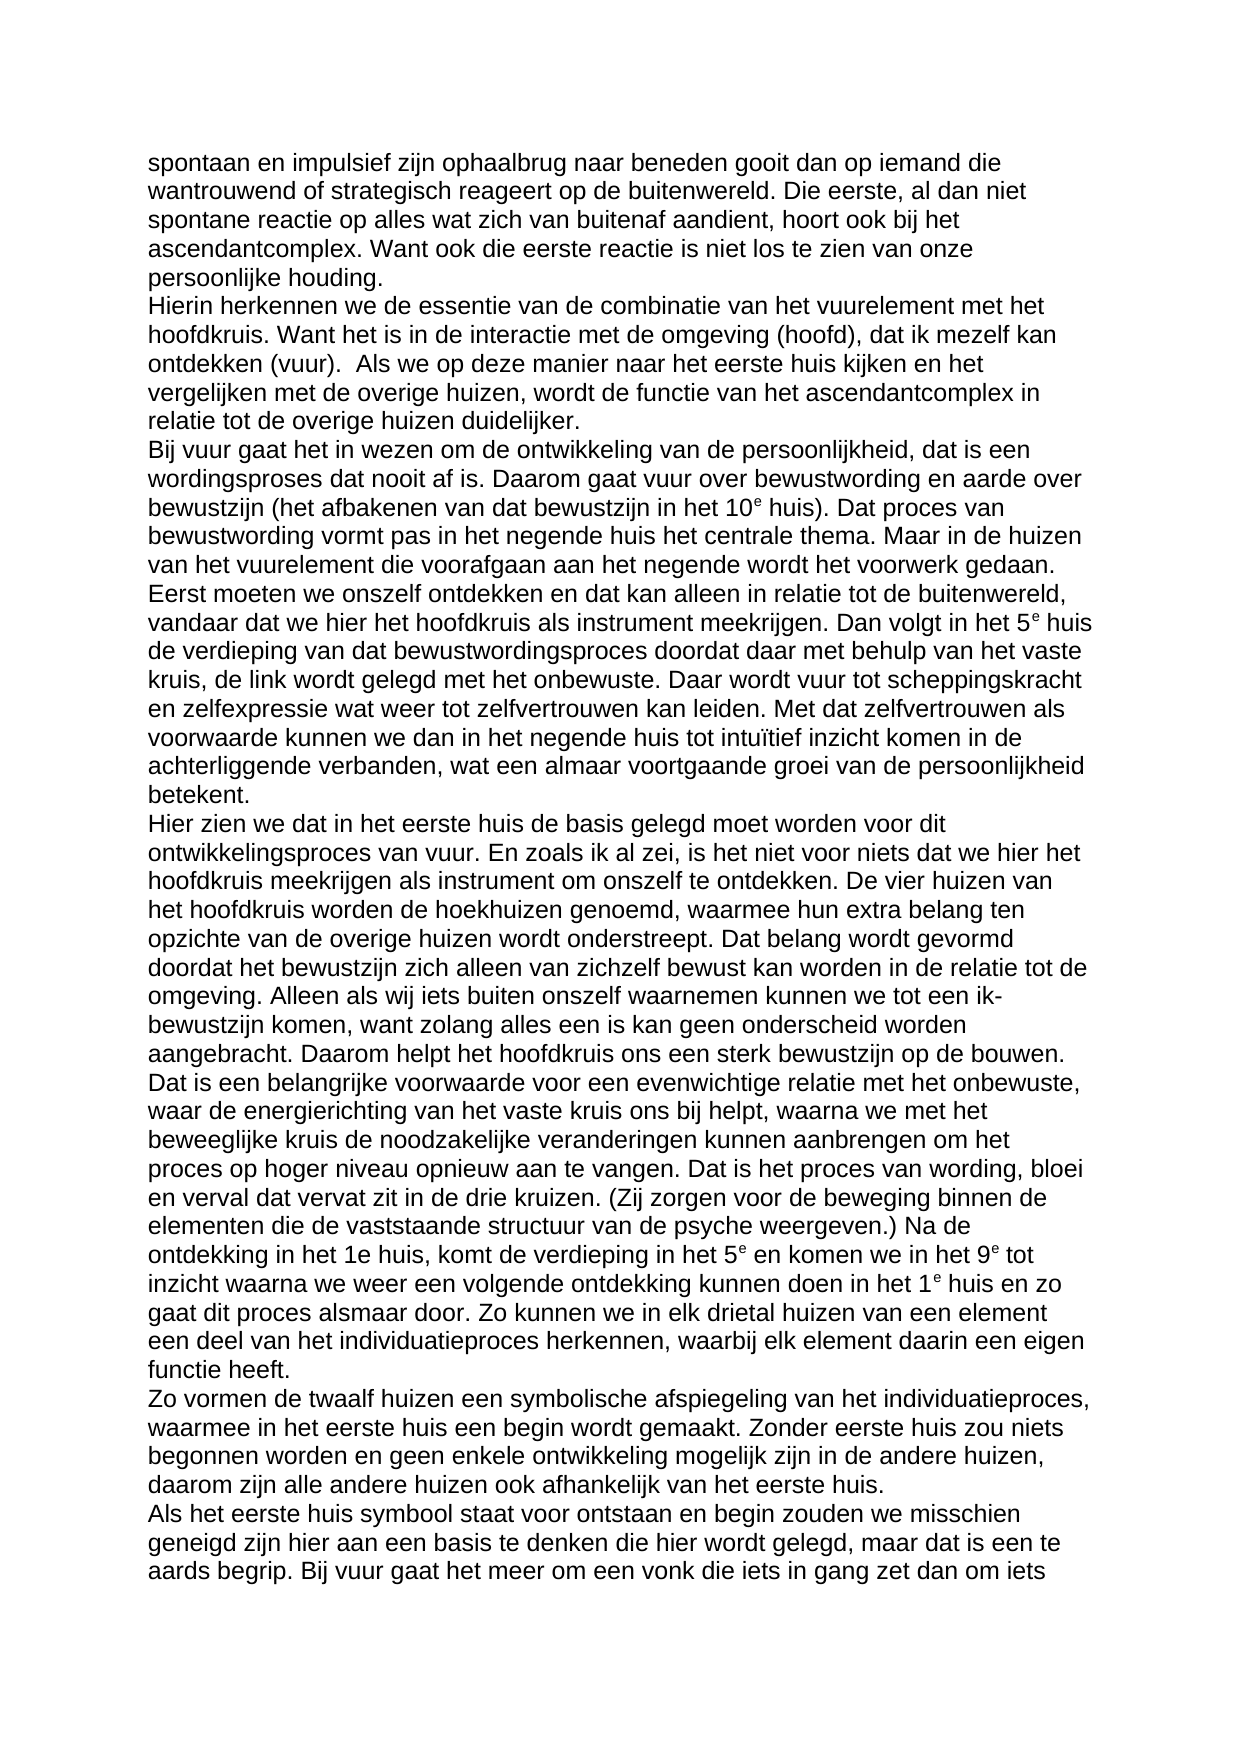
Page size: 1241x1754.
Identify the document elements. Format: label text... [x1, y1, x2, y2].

text Als het eerste huis symbool staat voor ontstaan en begin zouden we misschien geneigd zijn hier aan een basis te denken die hier wordt gelegd, maar dat is een te aards begrip. Bij vuur gaat het meer om een vonk die iets in gang zet dan om iets [148, 1499, 1093, 1585]
text Zo vormen de twaalf huizen een symbolische afspiegeling van het individuatieproces, waarmee in het eerste huis een begin wordt gemaakt. Zonder eerste huis zou niets begonnen worden en geen enkele ontwikkeling mogelijk zijn in de andere huizen, daarom zijn alle andere huizen ook afhankelijk van het eerste huis. [148, 1384, 1093, 1499]
text spontaan en impulsief zijn ophaalbrug naar beneden gooit dan op iemand die wantrouwend of strategisch reageert op de buitenwereld. Die eerste, al dan niet spontane reactie op alles wat zich van buitenaf aandient, hoort ook bij het ascendantcomplex. Want ook die eerste reactie is niet los te zien van onze persoonlijke houding. [148, 148, 1093, 291]
text Hier zien we dat in het eerste huis de basis gelegd moet worden voor dit ontwikkelingsproces van vuur. En zoals ik al zei, is het niet voor niets dat we hier het hoofdkruis meekrijgen als instrument om onszelf te ontdekken. De vier huizen van het hoofdkruis worden de hoekhuizen genoemd, waarmee hun extra belang ten opzichte van de overige huizen wordt onderstreept. Dat belang wordt gevormd doordat het bewustzijn zich alleen van zichzelf bewust kan worden in de relatie tot de omgeving. Alleen als wij iets buiten onszelf waarnemen kunnen we tot een ik-bewustzijn komen, want zolang alles een is kan geen onderscheid worden aangebracht. Daarom helpt het hoofdkruis ons een sterk bewustzijn op de bouwen. Dat is een belangrijke voorwaarde voor een evenwichtige relatie met het onbewuste, waar de energierichting van het vaste kruis ons bij helpt, waarna we met het beweeglijke kruis de noodzakelijke veranderingen kunnen aanbrengen om het proces op hoger niveau opnieuw aan te vangen. Dat is het proces van wording, bloei en verval dat vervat zit in de drie kruizen. (Zij zorgen voor de beweging binnen de elementen die de vaststaande structuur van de psyche weergeven.) Na de ontdekking in het 1e huis, komt de verdieping in het 5e en komen we in het 9e tot inzicht waarna we weer een volgende ontdekking kunnen doen in het 1e huis en zo gaat dit proces alsmaar door. Zo kunnen we in elk drietal huizen van een element een deel van het individuatieproces herkennen, waarbij elk element daarin een eigen functie heeft. [148, 809, 1093, 1384]
text Bij vuur gaat het in wezen om de ontwikkeling van de persoonlijkheid, dat is een wordingsproses dat nooit af is. Daarom gaat vuur over bewustwording en aarde over bewustzijn (het afbakenen van dat bewustzijn in het 10e huis). Dat proces van bewustwording vormt pas in het negende huis het centrale thema. Maar in de huizen van het vuurelement die voorafgaan aan het negende wordt het voorwerk gedaan. Eerst moeten we onszelf ontdekken en dat kan alleen in relatie tot de buitenwereld, vandaar dat we hier het hoofdkruis als instrument meekrijgen. Dan volgt in het 5e huis de verdieping van dat bewustwordingsproces doordat daar met behulp van het vaste kruis, de link wordt gelegd met het onbewuste. Daar wordt vuur tot scheppingskracht en zelfexpressie wat weer tot zelfvertrouwen kan leiden. Met dat zelfvertrouwen als voorwaarde kunnen we dan in het negende huis tot intuïtief inzicht komen in de achterliggende verbanden, wat een almaar voortgaande groei van de persoonlijkheid betekent. [148, 435, 1093, 809]
text Hierin herkennen we de essentie van de combinatie van het vuurelement met het hoofdkruis. Want het is in de interactie met de omgeving (hoofd), dat ik mezelf kan ontdekken (vuur). Als we op deze manier naar het eerste huis kijken en het vergelijken met de overige huizen, wordt de functie van het ascendantcomplex in relatie tot de overige huizen duidelijker. [148, 291, 1093, 435]
